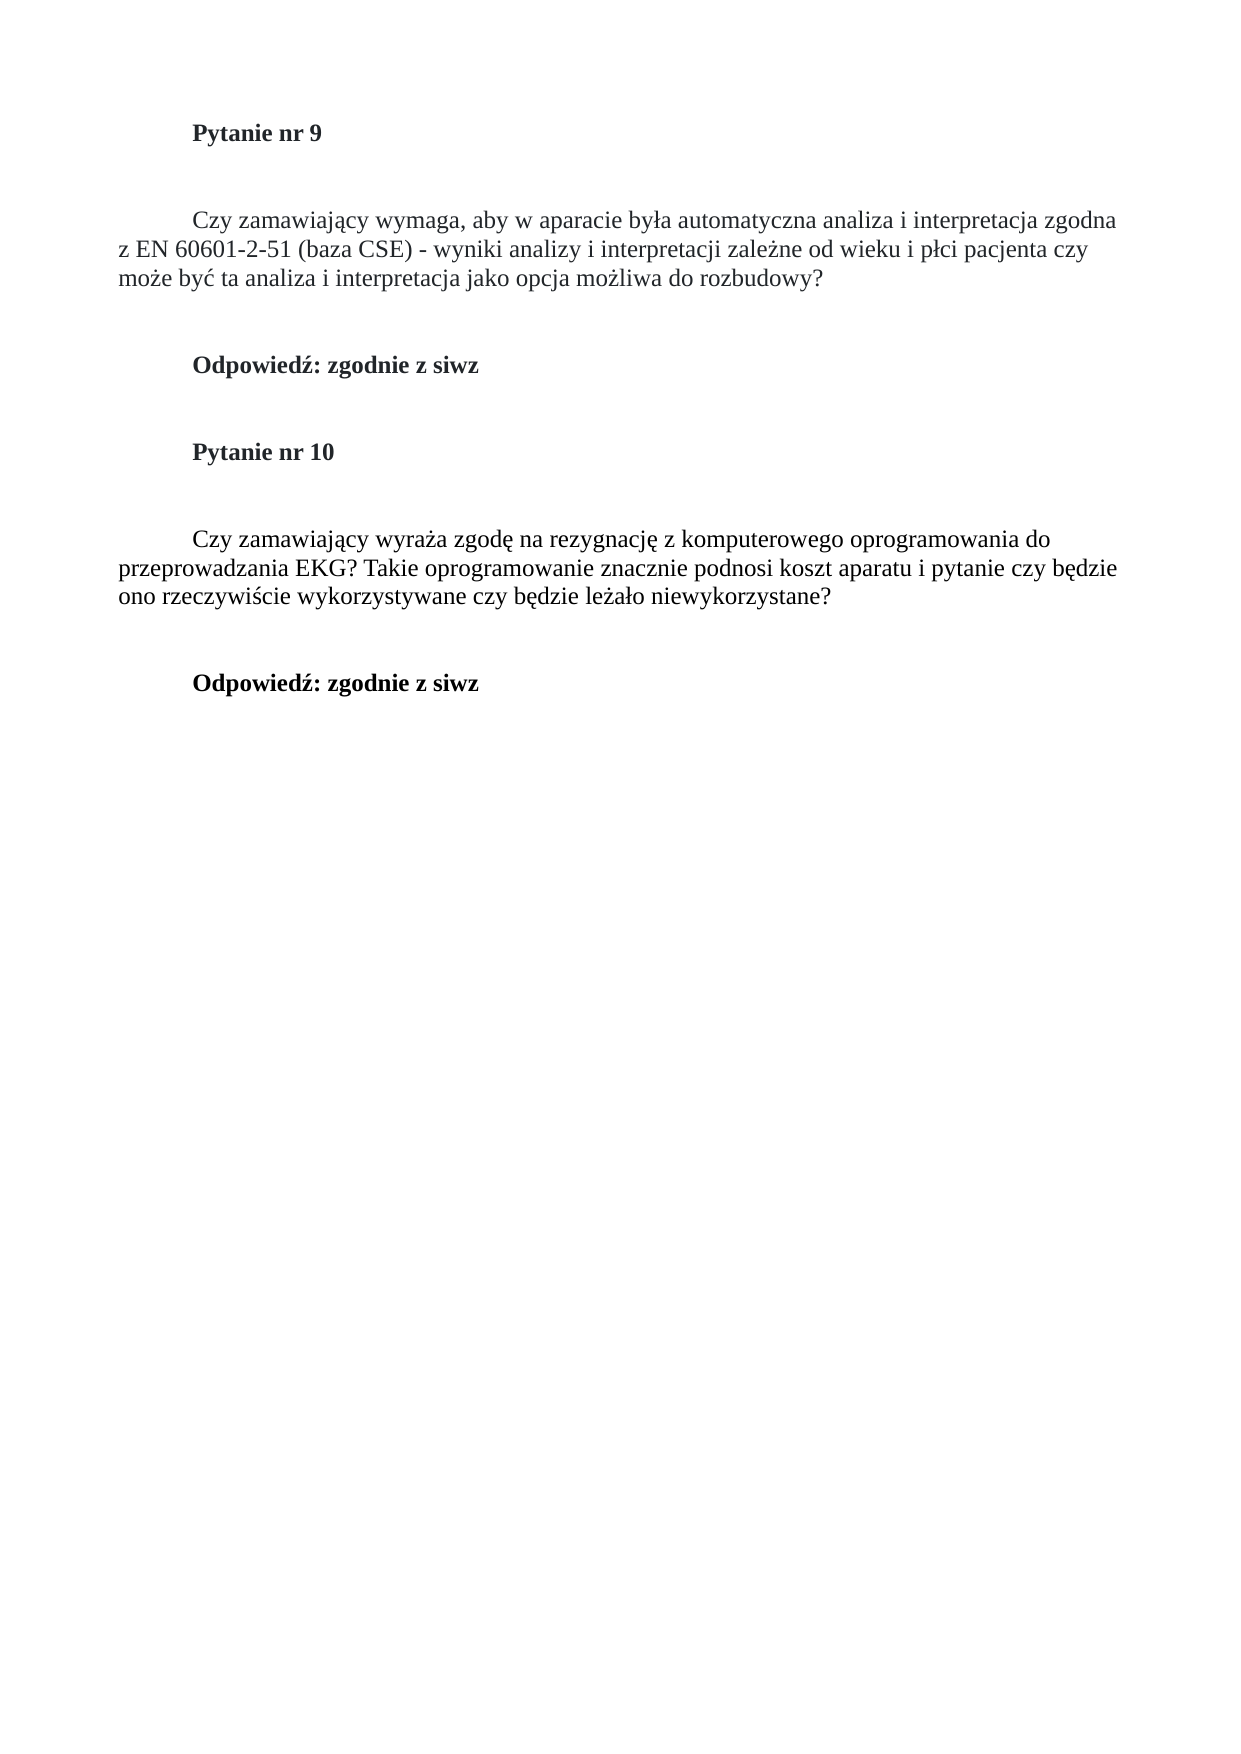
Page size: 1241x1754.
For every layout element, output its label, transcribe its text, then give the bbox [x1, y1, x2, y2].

list Pytanie nr 10 [118, 437, 1122, 466]
list Czy zamawiający wyraża zgodę na rezygnację z komputerowego oprogramowania do przeprowadzania EKG? Takie oprogramowanie znacznie podnosi koszt aparatu i pytanie czy będzie ono rzeczywiście wykorzystywane czy będzie leżało niewykorzystane? [118, 524, 1122, 610]
list Odpowiedź: zgodnie z siwz [118, 350, 1122, 378]
list Odpowiedź: zgodnie z siwz [118, 668, 1122, 697]
list Czy zamawiający wymaga, aby w aparacie była automatyczna analiza i interpretacja zgodna z EN 60601-2-51 (baza CSE) - wyniki analizy i interpretacji zależne od wieku i płci pacjenta czy może być ta analiza i interpretacja jako opcja możliwa do rozbudowy? [118, 205, 1122, 291]
list Pytanie nr 9 [118, 118, 1122, 147]
